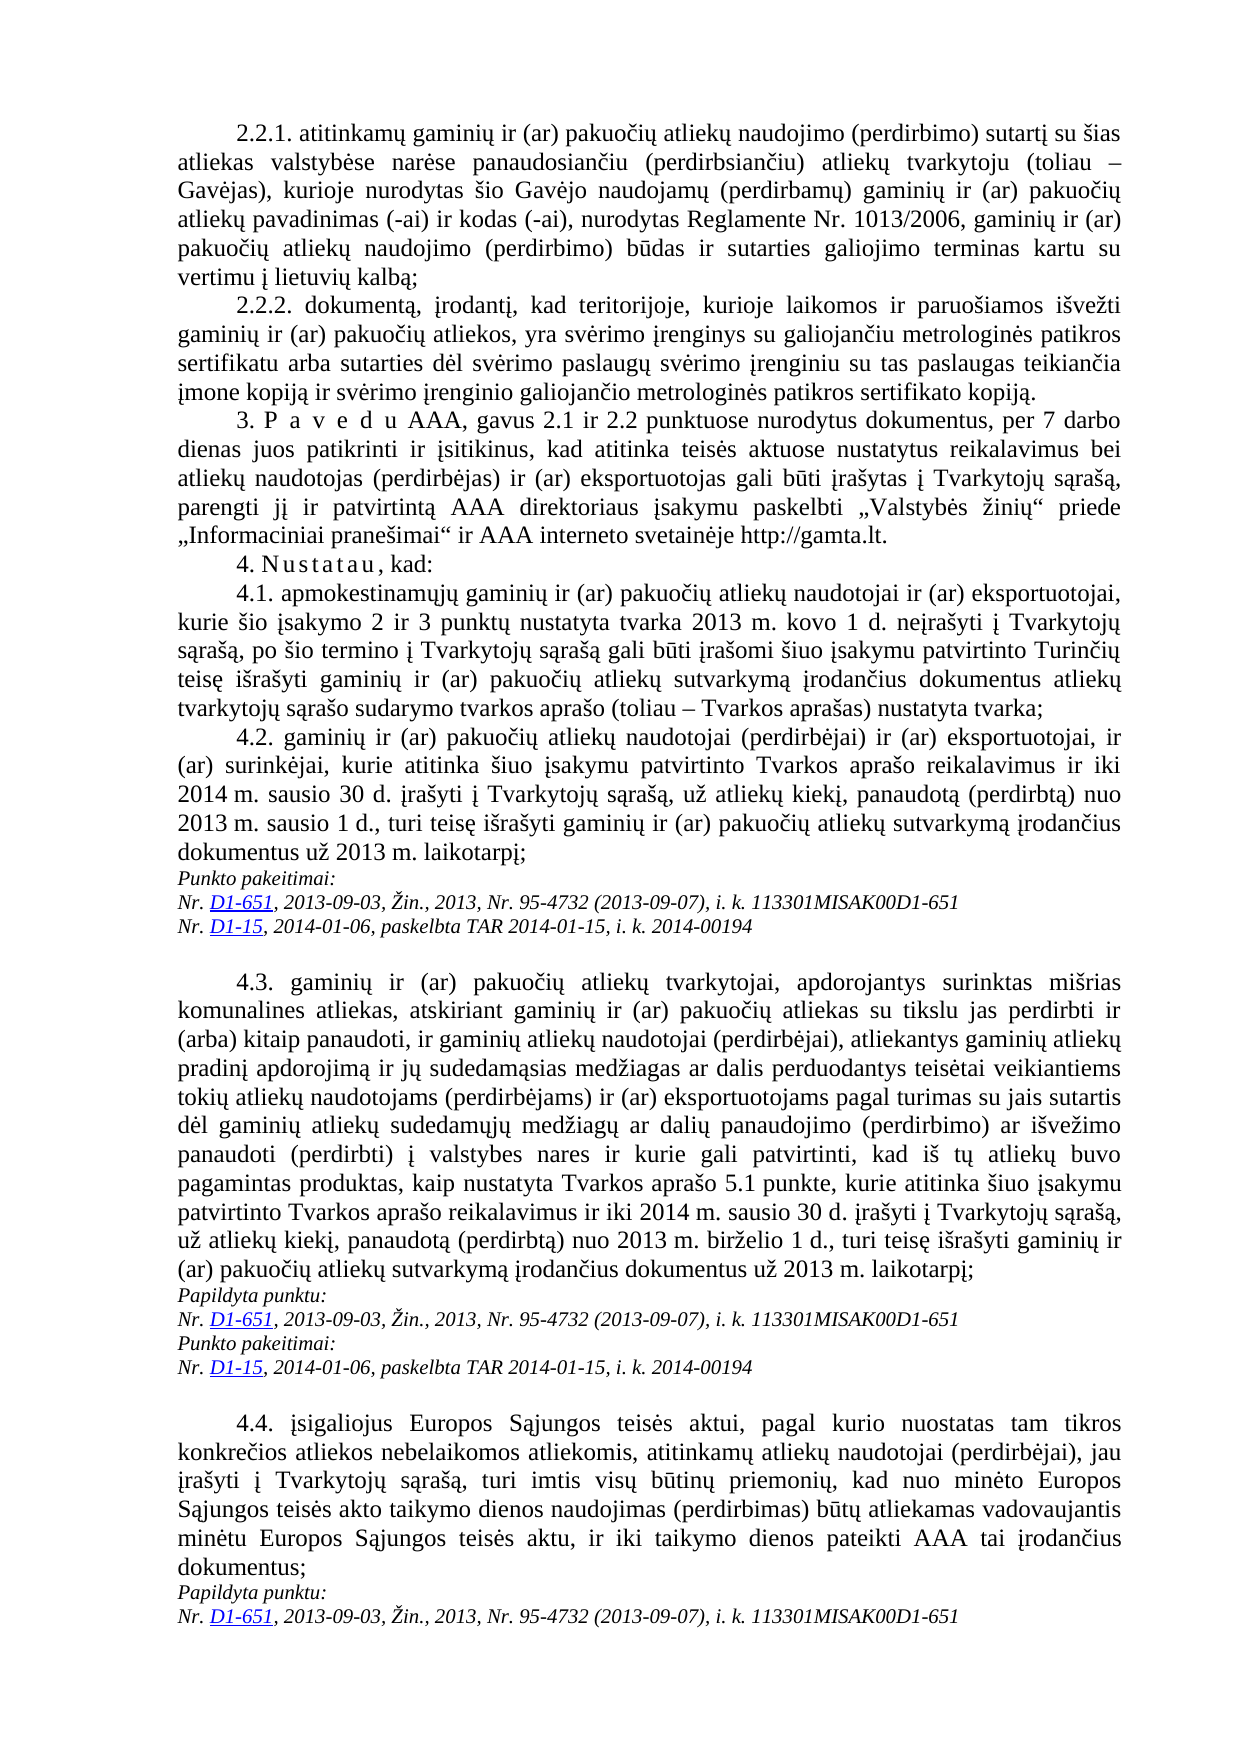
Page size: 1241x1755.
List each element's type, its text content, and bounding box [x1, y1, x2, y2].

text Nr. D1-651, 2013-09-03, Žin., 2013, Nr. 95-4732 (2013-09-07), i. k. 113301MISAK00D1-651 [177, 890, 1122, 914]
text Nr. D1-15, 2014-01-06, paskelbta TAR 2014-01-15, i. k. 2014-00194 [177, 1355, 1122, 1379]
text 4.2. gaminių ir (ar) pakuočių atliekų naudotojai (perdirbėjai) ir (ar) eksportuotojai, ir (ar) surinkėjai, kurie atitinka šiuo įsakymu patvirtinto Tvarkos aprašo reikalavimus ir iki 2014 m. sausio 30 d. įrašyti į Tvarkytojų sąrašą, už atliekų kiekį, panaudotą (perdirbtą) nuo 2013 m. sausio 1 d., turi teisę išrašyti gaminių ir (ar) pakuočių atliekų sutvarkymą įrodančius dokumentus už 2013 m. laikotarpį; [177, 722, 1122, 866]
text 4.1. apmokestinamųjų gaminių ir (ar) pakuočių atliekų naudotojai ir (ar) eksportuotojai, kurie šio įsakymo 2 ir 3 punktų nustatyta tvarka 2013 m. kovo 1 d. neįrašyti į Tvarkytojų sąrašą, po šio termino į Tvarkytojų sąrašą gali būti įrašomi šiuo įsakymu patvirtinto Turinčių teisę išrašyti gaminių ir (ar) pakuočių atliekų sutvarkymą įrodančius dokumentus atliekų tvarkytojų sąrašo sudarymo tvarkos aprašo (toliau – Tvarkos aprašas) nustatyta tvarka; [177, 578, 1122, 722]
text Nr. D1-651, 2013-09-03, Žin., 2013, Nr. 95-4732 (2013-09-07), i. k. 113301MISAK00D1-651 [177, 1604, 1122, 1628]
text Punkto pakeitimai: [177, 866, 1122, 890]
text 4. Nustatau, kad: [177, 549, 1122, 578]
text Papildyta punktu: [177, 1580, 1122, 1604]
text 2.2.2. dokumentą, įrodantį, kad teritorijoje, kurioje laikomos ir paruošiamos išvežti gaminių ir (ar) pakuočių atliekos, yra svėrimo įrenginys su galiojančiu metrologinės patikros sertifikatu arba sutarties dėl svėrimo paslaugų svėrimo įrenginiu su tas paslaugas teikiančia įmone kopiją ir svėrimo įrenginio galiojančio metrologinės patikros sertifikato kopiją. [177, 291, 1122, 406]
text 4.4. įsigaliojus Europos Sąjungos teisės aktui, pagal kurio nuostatas tam tikros konkrečios atliekos nebelaikomos atliekomis, atitinkamų atliekų naudotojai (perdirbėjai), jau įrašyti į Tvarkytojų sąrašą, turi imtis visų būtinų priemonių, kad nuo minėto Europos Sąjungos teisės akto taikymo dienos naudojimas (perdirbimas) būtų atliekamas vadovaujantis minėtu Europos Sąjungos teisės aktu, ir iki taikymo dienos pateikti AAA tai įrodančius dokumentus; [177, 1408, 1122, 1580]
text Nr. D1-15, 2014-01-06, paskelbta TAR 2014-01-15, i. k. 2014-00194 [177, 914, 1122, 938]
text 3. P a v e d u AAA, gavus 2.1 ir 2.2 punktuose nurodytus dokumentus, per 7 darbo dienas juos patikrinti ir įsitikinus, kad atitinka teisės aktuose nustatytus reikalavimus bei atliekų naudotojas (perdirbėjas) ir (ar) eksportuotojas gali būti įrašytas į Tvarkytojų sąrašą, parengti jį ir patvirtintą AAA direktoriaus įsakymu paskelbti „Valstybės žinių“ priede „Informaciniai pranešimai“ ir AAA interneto svetainėje http://gamta.lt. [177, 406, 1122, 549]
text 2.2.1. atitinkamų gaminių ir (ar) pakuočių atliekų naudojimo (perdirbimo) sutartį su šias atliekas valstybėse narėse panaudosiančiu (perdirbsiančiu) atliekų tvarkytoju (toliau – Gavėjas), kurioje nurodytas šio Gavėjo naudojamų (perdirbamų) gaminių ir (ar) pakuočių atliekų pavadinimas (-ai) ir kodas (-ai), nurodytas Reglamente Nr. 1013/2006, gaminių ir (ar) pakuočių atliekų naudojimo (perdirbimo) būdas ir sutarties galiojimo terminas kartu su vertimu į lietuvių kalbą; [177, 118, 1122, 291]
text Papildyta punktu: [177, 1283, 1122, 1307]
text 4.3. gaminių ir (ar) pakuočių atliekų tvarkytojai, apdorojantys surinktas mišrias komunalines atliekas, atskiriant gaminių ir (ar) pakuočių atliekas su tikslu jas perdirbti ir (arba) kitaip panaudoti, ir gaminių atliekų naudotojai (perdirbėjai), atliekantys gaminių atliekų pradinį apdorojimą ir jų sudedamąsias medžiagas ar dalis perduodantys teisėtai veikiantiems tokių atliekų naudotojams (perdirbėjams) ir (ar) eksportuotojams pagal turimas su jais sutartis dėl gaminių atliekų sudedamųjų medžiagų ar dalių panaudojimo (perdirbimo) ar išvežimo panaudoti (perdirbti) į valstybes nares ir kurie gali patvirtinti, kad iš tų atliekų buvo pagamintas produktas, kaip nustatyta Tvarkos aprašo 5.1 punkte, kurie atitinka šiuo įsakymu patvirtinto Tvarkos aprašo reikalavimus ir iki 2014 m. sausio 30 d. įrašyti į Tvarkytojų sąrašą, už atliekų kiekį, panaudotą (perdirbtą) nuo 2013 m. birželio 1 d., turi teisę išrašyti gaminių ir (ar) pakuočių atliekų sutvarkymą įrodančius dokumentus už 2013 m. laikotarpį; [177, 967, 1122, 1283]
text Punkto pakeitimai: [177, 1331, 1122, 1355]
text Nr. D1-651, 2013-09-03, Žin., 2013, Nr. 95-4732 (2013-09-07), i. k. 113301MISAK00D1-651 [177, 1307, 1122, 1331]
